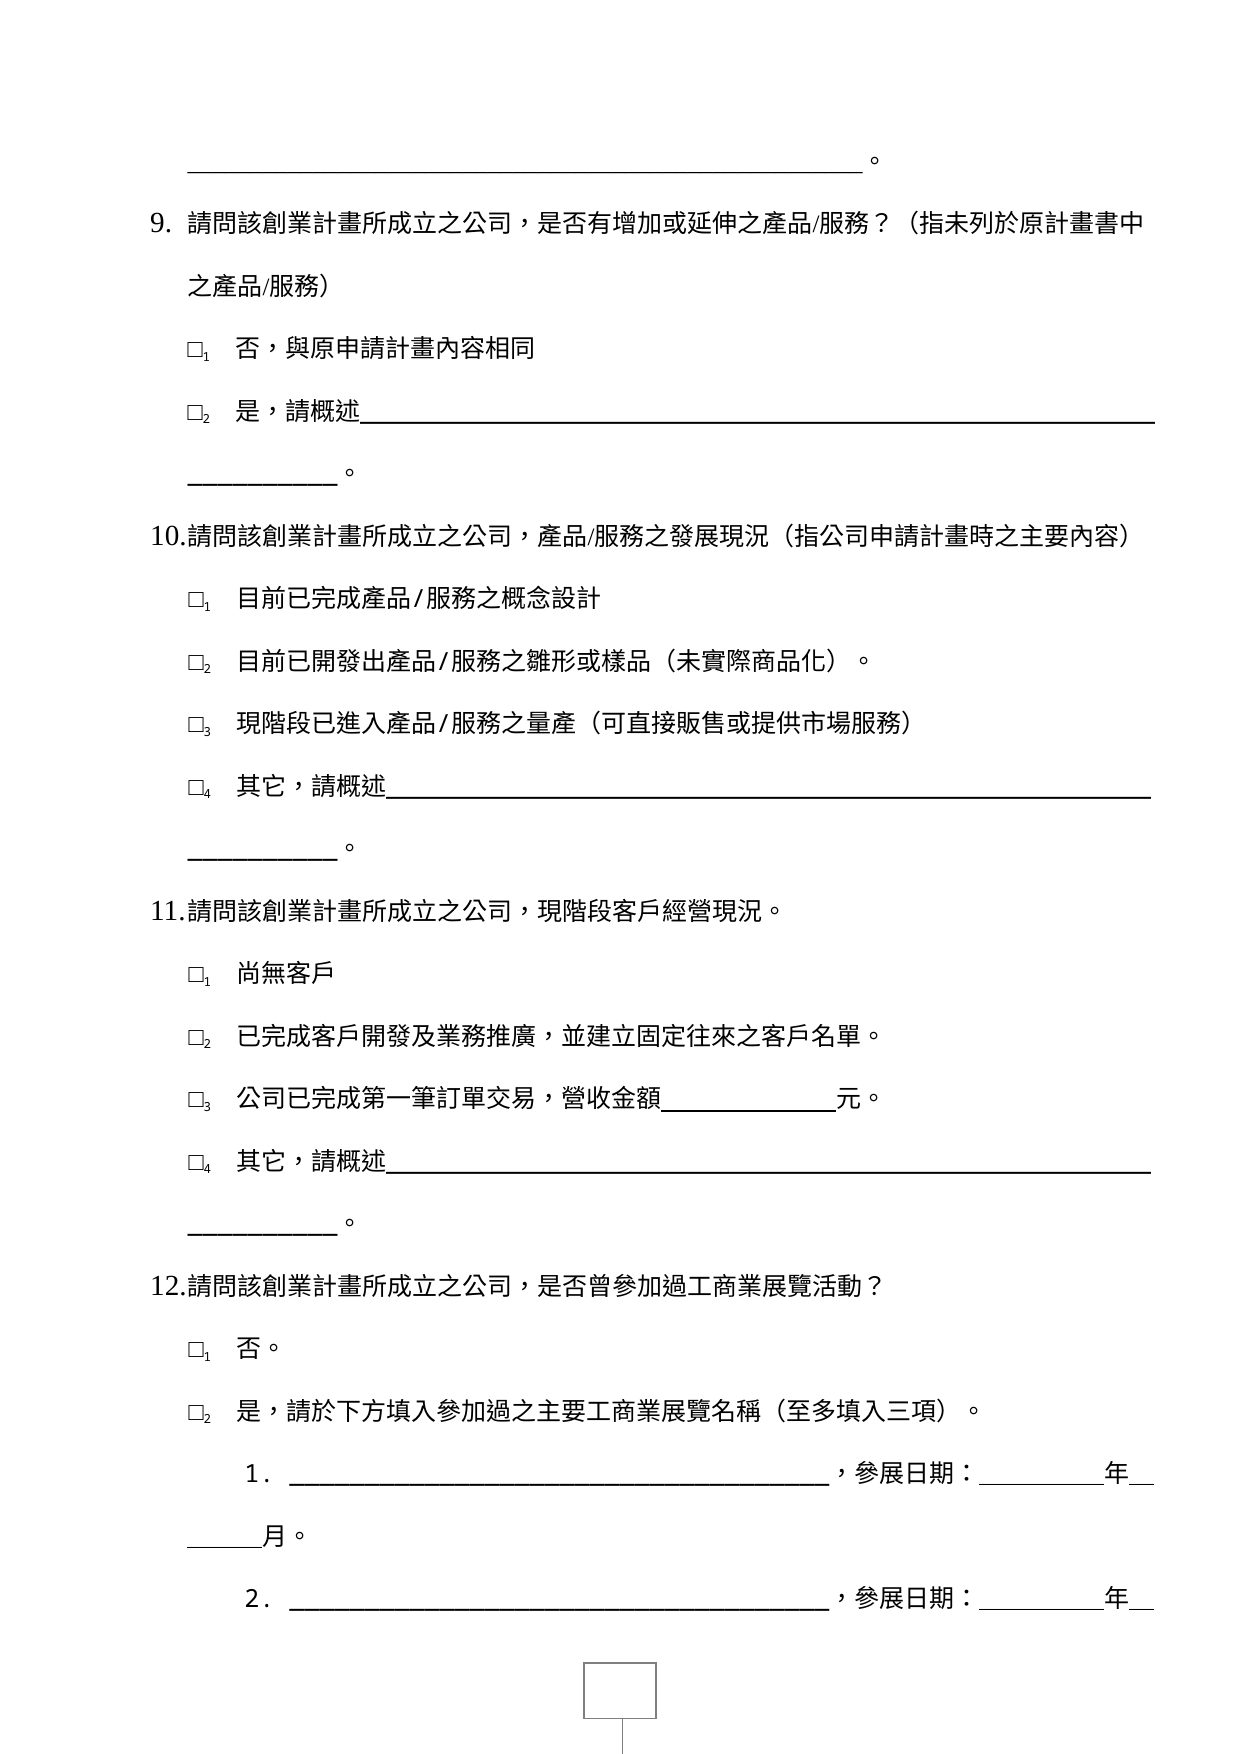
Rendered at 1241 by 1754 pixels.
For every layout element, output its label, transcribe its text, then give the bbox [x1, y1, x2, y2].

list 請問該創業計畫所成立之公司，主要產品/服務為何？請概述。_____________________________________________________________________________。 [150, 118, 1165, 180]
text □1 否，與原申請計畫內容相同 [187, 305, 1165, 368]
list 請問該創業計畫所成立之公司，是否有增加或延伸之產品/服務？（指未列於原計畫書中之產品/服務） [150, 180, 1165, 305]
text □1 否。 [187, 1305, 1165, 1368]
text □1 尚無客戶 [187, 930, 1165, 993]
text □3 現階段已進入產品/服務之量產（可直接販售或提供市場服務） [187, 680, 1165, 743]
list 請問該創業計畫所成立之公司，現階段客戶經營現況。 [150, 868, 1165, 930]
text □3 公司已完成第一筆訂單交易，營收金額 元。 [187, 1055, 1165, 1118]
list 請問該創業計畫所成立之公司，產品/服務之發展現況（指公司申請計畫時之主要內容） [150, 493, 1165, 555]
text □2 是，請概述_______________________________________________________________。 [187, 368, 1165, 493]
text □2 目前已開發出產品/服務之雛形或樣品（未實際商品化）。 [187, 618, 1165, 680]
text □4 其它，請概述_____________________________________________________________。 [187, 743, 1165, 868]
text 2. ____________________________________，參展日期：＿＿＿＿＿年＿ [187, 1555, 1165, 1618]
text □1 目前已完成產品/服務之概念設計 [187, 555, 1165, 618]
text 1. ____________________________________，參展日期：＿＿＿＿＿年＿＿＿＿月。 [187, 1430, 1165, 1555]
list 請問該創業計畫所成立之公司，是否曾參加過工商業展覽活動？ [150, 1243, 1165, 1305]
text □2 已完成客戶開發及業務推廣，並建立固定往來之客戶名單。 [187, 993, 1165, 1055]
text □2 是，請於下方填入參加過之主要工商業展覽名稱（至多填入三項）。 [187, 1368, 1165, 1430]
text □4 其它，請概述_____________________________________________________________。 [187, 1118, 1165, 1243]
